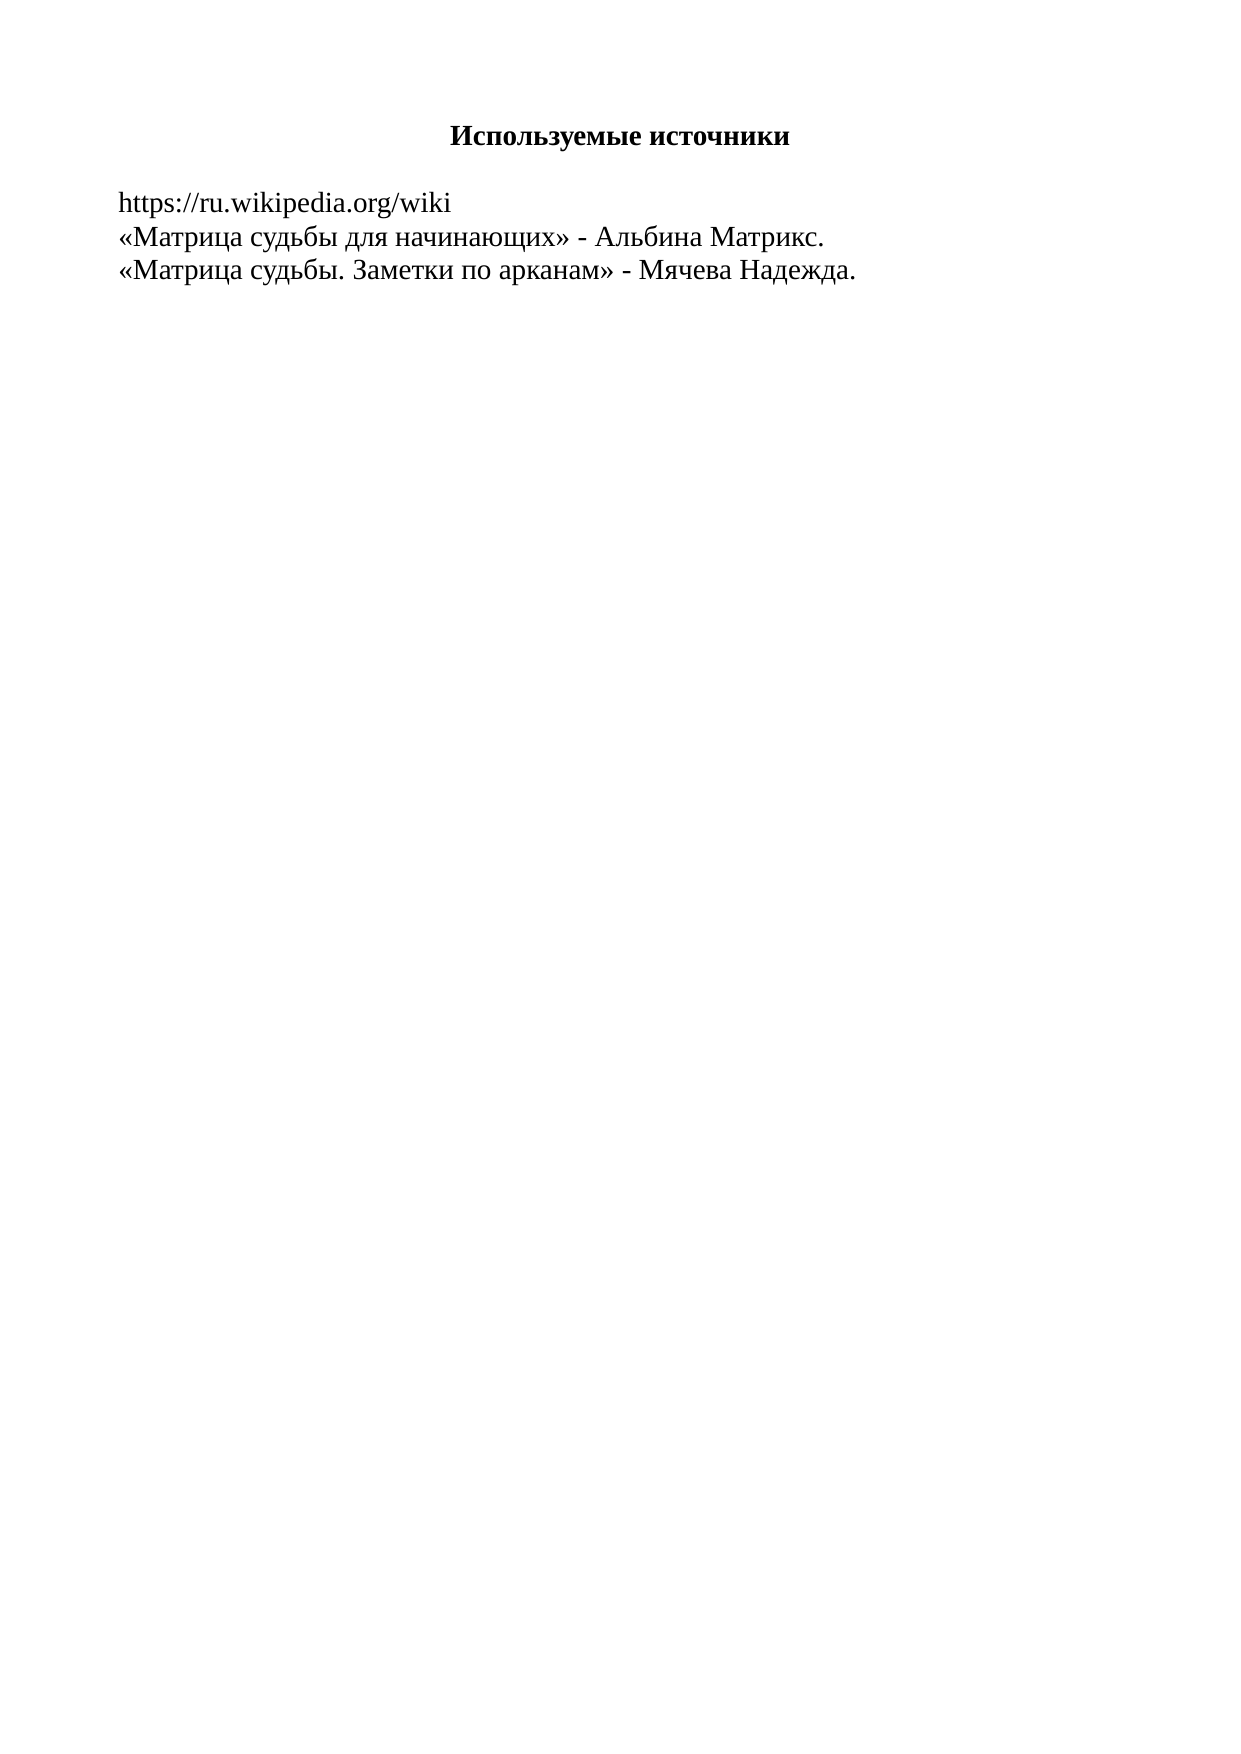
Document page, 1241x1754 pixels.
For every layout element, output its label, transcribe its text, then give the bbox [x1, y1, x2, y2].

text Используемые источники [118, 118, 1122, 152]
text «Матрица судьбы. Заметки по арканам» - Мячева Надежда. [118, 252, 1122, 286]
text https://ru.wikipedia.org/wiki [118, 185, 1122, 219]
text «Матрица судьбы для начинающих» - Альбина Матрикс. [118, 219, 1122, 252]
